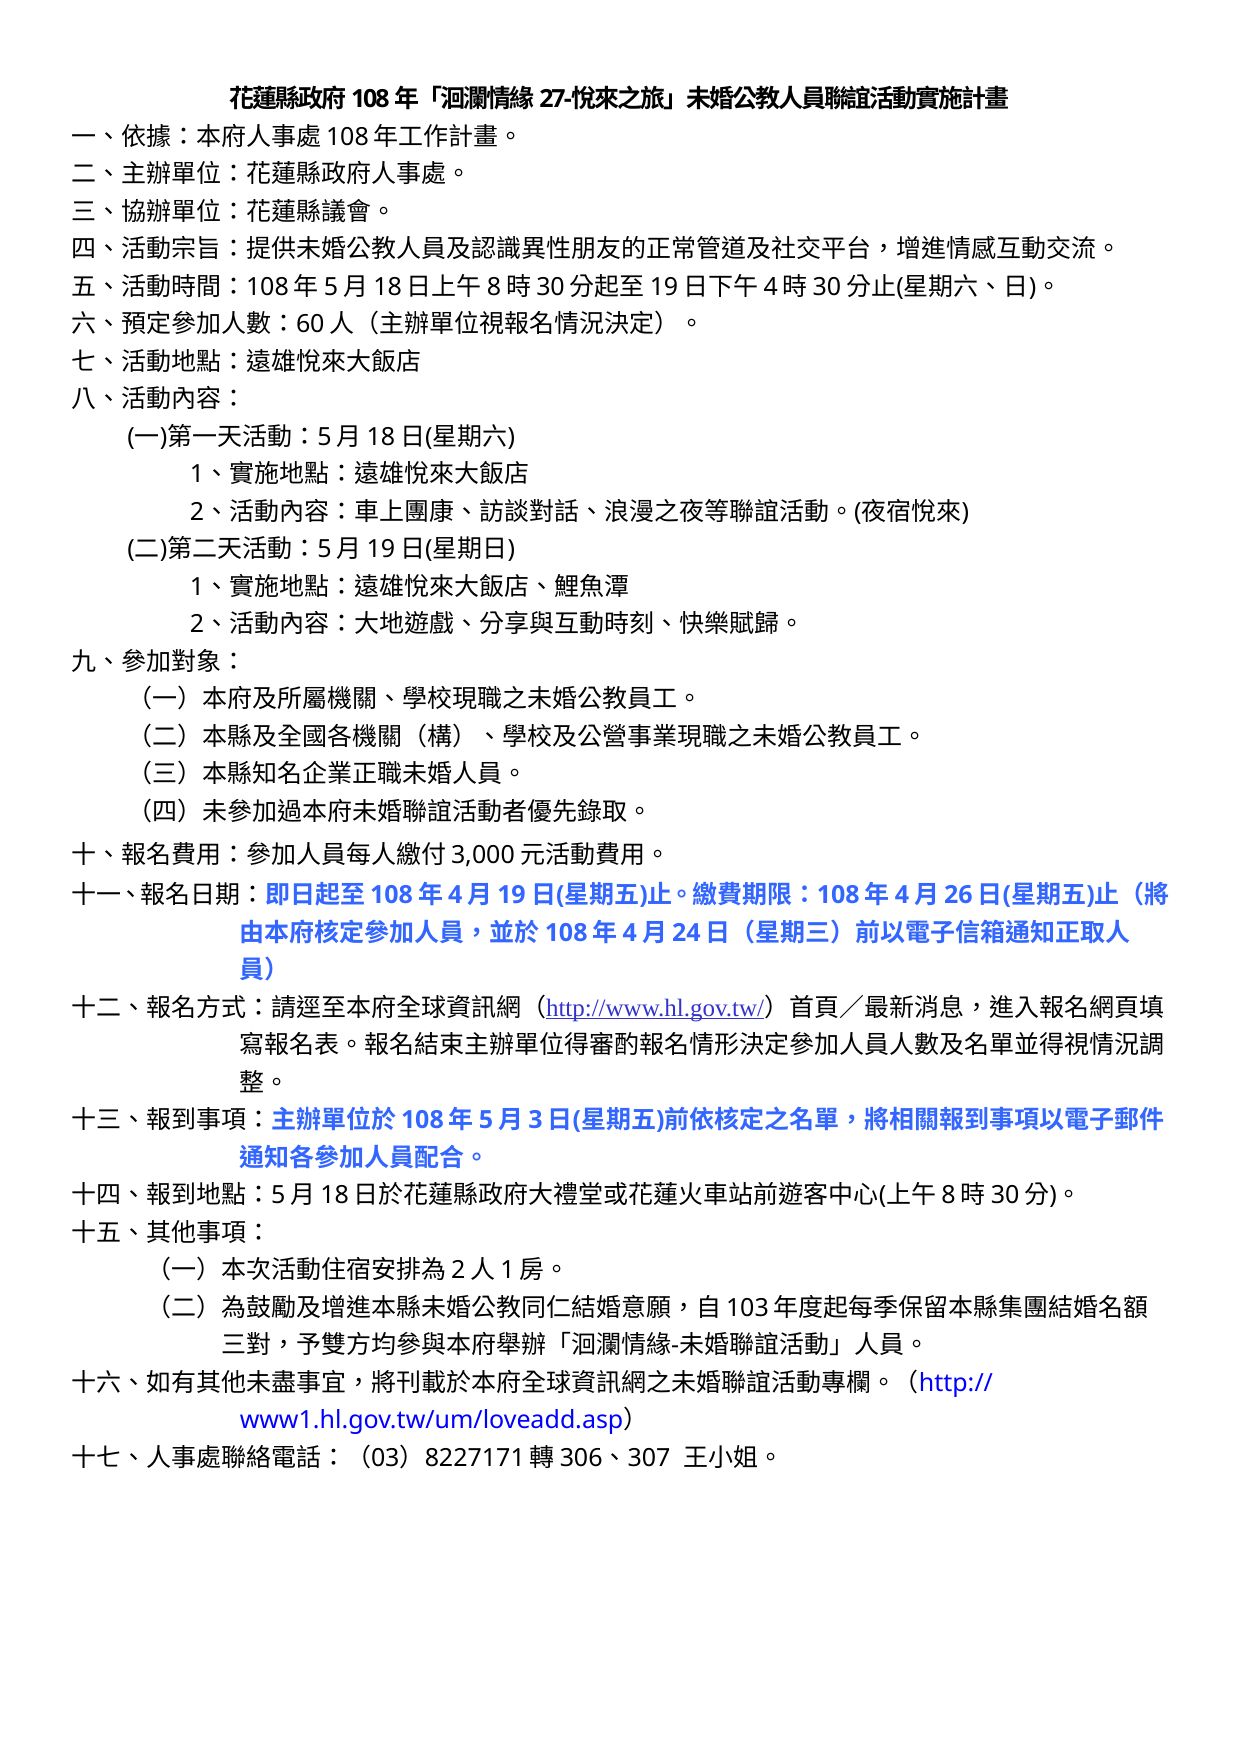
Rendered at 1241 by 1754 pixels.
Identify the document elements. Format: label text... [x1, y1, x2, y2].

text （二）本縣及全國各機關（構）、學校及公營事業現職之未婚公教員工。 [127, 716, 1169, 753]
text 八、活動內容： [71, 378, 1169, 416]
text 十、報名費用：參加人員每人繳付3,000元活動費用。 [71, 830, 1169, 872]
text 十二、報名方式：請逕至本府全球資訊網（http://www.hl.gov.tw/）首頁／最新消息，進入報名網頁填寫報名表。報名結束主辦單位得審酌報名情形決定參加人員人數及名單並得視情況調整。 [71, 986, 1169, 1099]
text (二)第二天活動：5月19日(星期日) [127, 528, 1169, 566]
text 1、實施地點：遠雄悅來大飯店 [189, 453, 1169, 491]
text 十七、人事處聯絡電話：（03）8227171轉306、307 王小姐。 [71, 1436, 1169, 1474]
text 二、主辦單位：花蓮縣政府人事處。 [71, 153, 1169, 191]
text （四）未參加過本府未婚聯誼活動者優先錄取。 [127, 791, 1169, 828]
text 十一、報名日期：即日起至108年4月19日(星期五)止。繳費期限：108年4月26日(星期五)止（將由本府核定參加人員，並於108年4月24日（星期三）前以電子信箱通知正取人員） [71, 874, 1169, 986]
text (一)第一天活動：5月18日(星期六) [127, 416, 1169, 453]
text 十三、報到事項：主辦單位於108年5月3日(星期五)前依核定之名單，將相關報到事項以電子郵件通知各參加人員配合。 [71, 1099, 1169, 1174]
text 五、活動時間：108年5月18日上午8時30分起至19日下午4時30分止(星期六、日)。 [71, 266, 1169, 303]
text 花蓮縣政府108年「洄瀾情緣27-悅來之旅」未婚公教人員聯誼活動實施計畫 [71, 78, 1169, 116]
text 一、依據：本府人事處108年工作計畫。 [71, 116, 1169, 153]
text 1、實施地點：遠雄悅來大飯店、鯉魚潭 [189, 566, 1169, 603]
text 十四、報到地點：5月18日於花蓮縣政府大禮堂或花蓮火車站前遊客中心(上午8時30分)。 [71, 1174, 1169, 1211]
text （二）為鼓勵及增進本縣未婚公教同仁結婚意願，自103年度起每季保留本縣集團結婚名額三對，予雙方均參與本府舉辦「洄瀾情緣-未婚聯誼活動」人員。 [146, 1286, 1169, 1361]
text 2、活動內容：車上團康、訪談對話、浪漫之夜等聯誼活動。(夜宿悅來) [189, 491, 1169, 528]
text （一）本次活動住宿安排為2人1房。 [146, 1249, 1169, 1286]
text 2、活動內容：大地遊戲、分享與互動時刻、快樂賦歸。 [189, 603, 1169, 641]
text （三）本縣知名企業正職未婚人員。 [127, 753, 1169, 791]
text 九、參加對象： [71, 641, 1169, 678]
text 七、活動地點：遠雄悅來大飯店 [71, 341, 1169, 378]
text 四、活動宗旨：提供未婚公教人員及認識異性朋友的正常管道及社交平台，增進情感互動交流。 [71, 228, 1169, 266]
text 六、預定參加人數：60人（主辦單位視報名情況決定）。 [71, 303, 1169, 341]
text 十六、如有其他未盡事宜，將刊載於本府全球資訊網之未婚聯誼活動專欄。（http://www1.hl.gov.tw/um/loveadd.asp） [71, 1361, 1169, 1436]
text 三、協辦單位：花蓮縣議會。 [71, 191, 1169, 228]
text （一）本府及所屬機關、學校現職之未婚公教員工。 [127, 678, 1169, 716]
text 十五、其他事項： [71, 1211, 1169, 1249]
